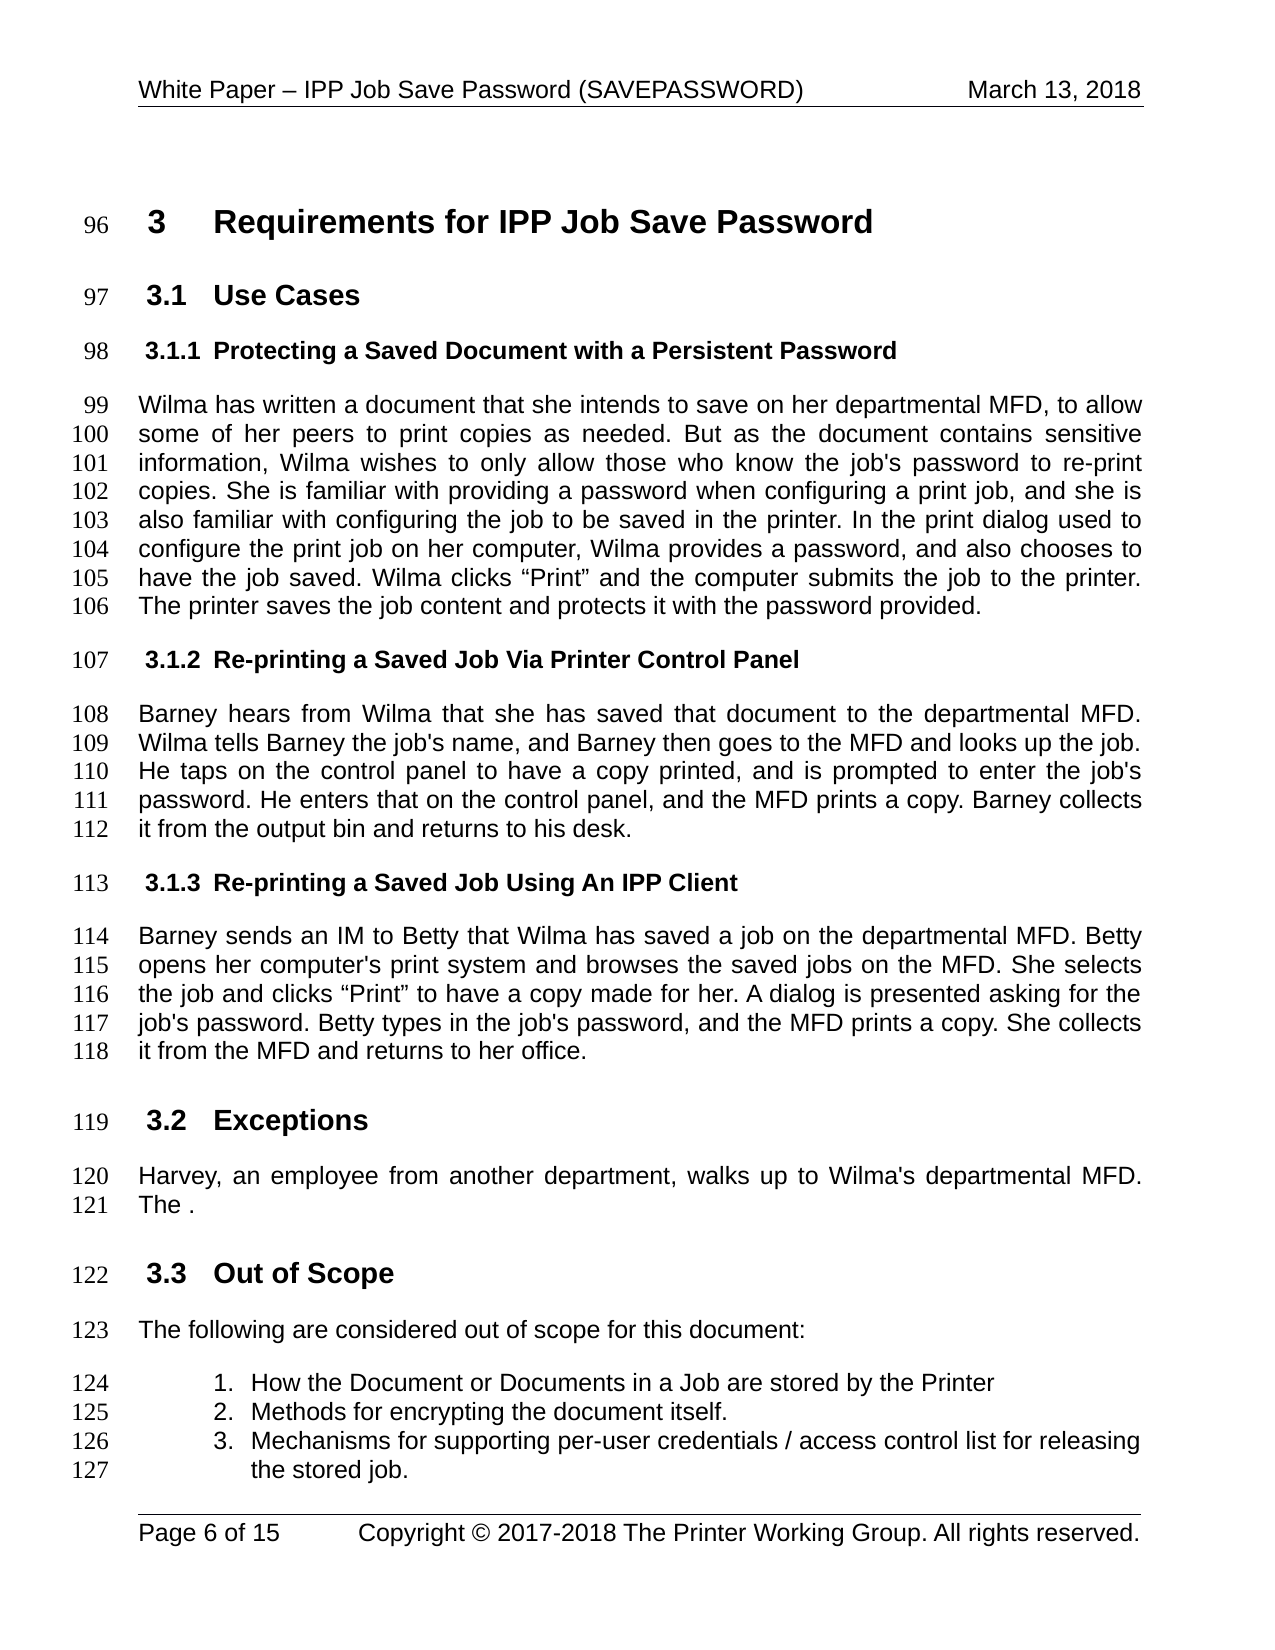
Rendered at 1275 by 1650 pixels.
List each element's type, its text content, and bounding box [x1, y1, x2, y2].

list Mechanisms for supporting per-user credentials / access control list for releasing the stored job. [213, 1426, 1144, 1483]
subtitle Out of Scope [138, 1256, 1144, 1290]
list Methods for encrypting the document itself. [213, 1397, 1144, 1426]
text The following are considered out of scope for this document: [138, 1315, 1144, 1343]
subtitle Re-printing a Saved Job Using An IPP Client [138, 868, 1144, 896]
text Barney sends an IM to Betty that Wilma has saved a job on the departmental MFD. Betty opens her computer's print system and browses the saved jobs on the MFD. She selects the job and clicks “Print” to have a copy made for her. A dialog is presented asking for the job's password. Betty types in the job's password, and the MFD prints a copy. She collects it from the MFD and returns to her office. [138, 921, 1144, 1065]
text Wilma has written a document that she intends to save on her departmental MFD, to allow some of her peers to print copies as needed. But as the document contains sensitive information, Wilma wishes to only allow those who know the job's password to re-print copies. She is familiar with providing a password when configuring a print job, and she is also familiar with configuring the job to be saved in the printer. In the print dialog used to configure the print job on her computer, Wilma provides a password, and also chooses to have the job saved. Wilma clicks “Print” and the computer submits the job to the printer. The printer saves the job content and protects it with the password provided. [138, 390, 1144, 620]
subtitle Exceptions [138, 1103, 1144, 1136]
text Barney hears from Wilma that she has saved that document to the departmental MFD. Wilma tells Barney the job's name, and Barney then goes to the MFD and looks up the job. He taps on the control panel to have a copy printed, and is prompted to enter the job's password. He enters that on the control panel, and the MFD prints a copy. Barney collects it from the output bin and returns to his desk. [138, 699, 1144, 843]
subtitle Use Cases [138, 278, 1144, 311]
list How the Document or Documents in a Job are stored by the Printer [213, 1368, 1144, 1397]
subtitle Requirements for IPP Job Save Password [138, 202, 1144, 240]
subtitle Protecting a Saved Document with a Persistent Password [138, 336, 1144, 365]
text Harvey, an employee from another department, walks up to Wilma's departmental MFD. The . [138, 1161, 1144, 1219]
subtitle Re-printing a Saved Job Via Printer Control Panel [138, 645, 1144, 674]
